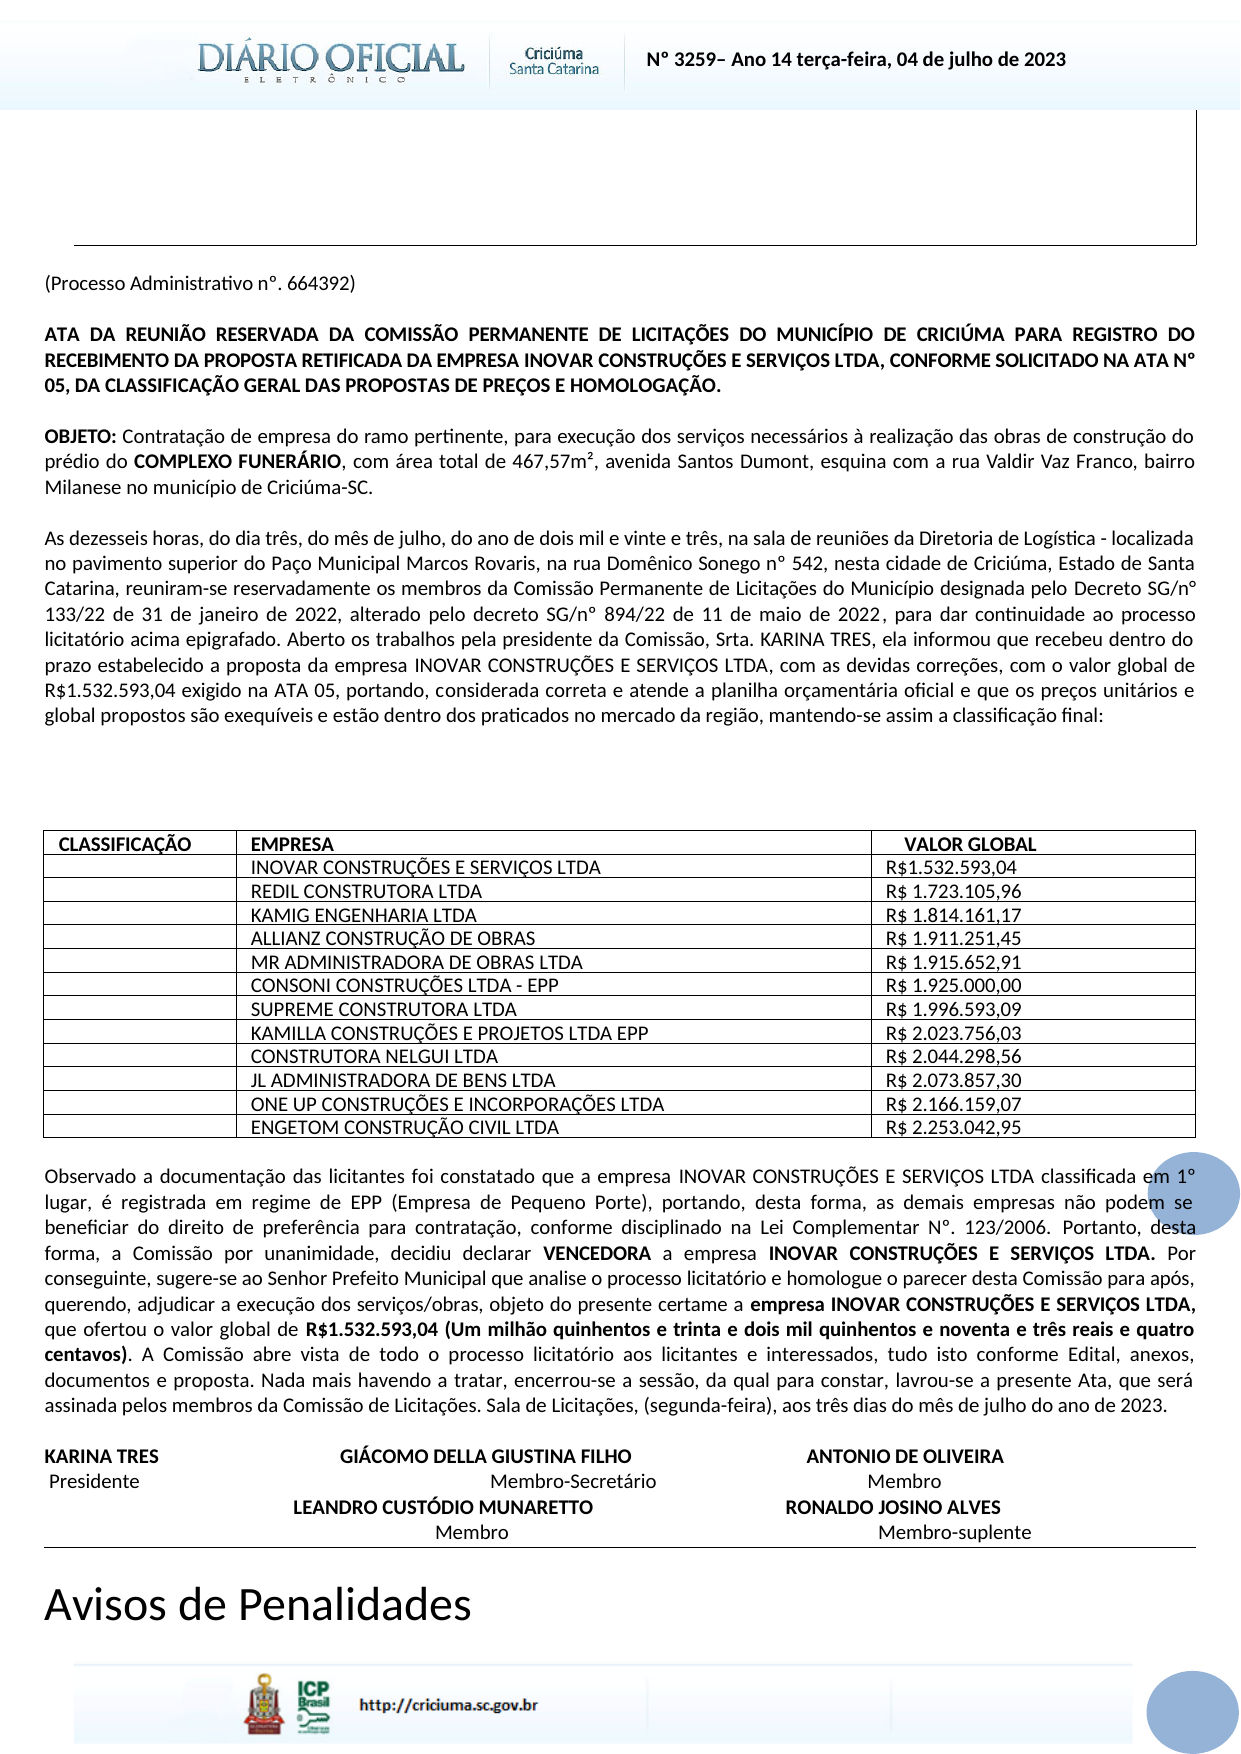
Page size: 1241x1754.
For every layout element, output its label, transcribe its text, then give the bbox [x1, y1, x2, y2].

table_cell SUPREME CONSTRUTORA LTDA KAMILLA CONSTRUÇÕES E PROJETOS LTDA EPP [237, 996, 871, 1019]
text KARINA TRES GIÁCOMO DELLA GIUSTINA FILHO ANTONIO DE OLIVEIRA [44, 1443, 1196, 1469]
text ATA DA REUNIÃO RESERVADA DA COMISSÃO PERMANENTE DE LICITAÇÕES DO MUNICÍPIO DE CRICIÚMA PARA REGISTRO DO RECEBIMENTO DA PROPOSTA RETIFICADA DA EMPRESA INOVAR CONSTRUÇÕES E SERVIÇOS LTDA, CONFORME SOLICITADO NA ATA Nº 05, DA CLASSIFICAÇÃO GERAL DAS PROPOSTAS DE PREÇOS E HOMOLOGAÇÃO. [44, 321, 1196, 398]
table_cell R$ 2.166.159,07 [872, 1091, 1195, 1113]
table_cell 5ª [44, 949, 236, 972]
table_cell KAMIG ENGENHARIA LTDA ENGETOM CONSTRUÇÃO CIVIL LTDA [237, 902, 871, 924]
table_cell MR ADMINISTRADORA DE OBRAS LTDA [237, 949, 871, 972]
table_cell INOVAR CONSTRUÇÕES E SERVIÇOS LTDA [237, 855, 871, 877]
table_cell REDIL CONSTRUTORA LTDA [237, 878, 871, 901]
table_cell CONSONI CONSTRUÇÕES LTDA - EPP [237, 973, 871, 995]
table_cell JL ADMINISTRADORA DE BENS LTDA [237, 1067, 871, 1090]
table_cell 2ª [44, 878, 236, 901]
text As dezesseis horas, do dia três, do mês de julho, do ano de dois mil e vinte e três, na sala de reuniões da Diretoria de Logística - localizada no pavimento superior do Paço Municipal Marcos Rovaris, na rua Domênico Sonego nº 542, nesta cidade de Criciúma, Estado de Santa Catarina, reuniram-se reservadamente os membros da Comissão Permanente de Licitações do Município designada pelo Decreto SG/n° 133/22 de 31 de janeiro de 2022, alterado pelo decreto SG/nº 894/22 de 11 de maio de 2022, para dar continuidade ao processo licitatório acima epigrafado. Aberto os trabalhos pela presidente da Comissão, Srta. KARINA TRES, ela informou que recebeu dentro do prazo estabelecido a proposta da empresa INOVAR CONSTRUÇÕES E SERVIÇOS LTDA, com as devidas correções, com o valor global de R$1.532.593,04 exigido na ATA 05, portando, considerada correta e atende a planilha orçamentária oficial e que os preços unitários e global propostos são exequíveis e estão dentro dos praticados no mercado da região, mantendo-se assim a classificação final: [44, 525, 1196, 728]
text Presidente Membro-Secretário Membro [44, 1469, 1196, 1494]
text (Processo Administrativo nº. 664392) [44, 271, 1196, 296]
table_cell KAMILLA CONSTRUÇÕES E PROJETOS LTDA EPP [237, 1020, 871, 1043]
table_header EMPRESA [237, 831, 871, 853]
table_cell R$1.532.593,04 [872, 855, 1195, 877]
table_cell ONE UP CONSTRUÇÕES E INCORPORAÇÕES LTDA JL ADMINISTRADORA DE BENS LTDA [237, 1091, 871, 1113]
text Avisos de Penalidades [44, 1573, 1196, 1632]
table_cell 6ª [44, 973, 236, 995]
table_header VALOR GLOBAL [872, 831, 1195, 853]
table_header CLASSIFICAÇÃO [44, 831, 236, 853]
table_cell R$ 1.814.161,17 [872, 902, 1195, 924]
table_cell 1ª [44, 855, 236, 877]
text OBJETO: Contratação de empresa do ramo pertinente, para execução dos serviços necessários à realização das obras de construção do prédio do COMPLEXO FUNERÁRIO, com área total de 467,57m², avenida Santos Dumont, esquina com a rua Valdir Vaz Franco, bairro Milanese no município de Criciúma-SC. [44, 423, 1196, 499]
table_cell ENGETOM CONSTRUÇÃO CIVIL LTDA MR ADMINISTRADORA DE OBRAS LTDA [237, 1115, 871, 1137]
table_cell R$ 2.253.042,95 [872, 1115, 1195, 1137]
table_cell CONSTRUTORA NELGUI LTDA SUPREME CONSTRUTORA LTDA [237, 1044, 871, 1066]
table_cell 4ª [44, 925, 236, 948]
table_cell ALLIANZ CONSTRUÇÃO DE OBRAS KAMIG ENGENHARIA LTDA [237, 925, 871, 948]
table_cell 10ª [44, 1067, 236, 1090]
table_cell R$ 2.044.298,56 [872, 1044, 1195, 1066]
text Observado a documentação das licitantes foi constatado que a empresa INOVAR CONSTRUÇÕES E SERVIÇOS LTDA classificada em 1º lugar, é registrada em regime de EPP (Empresa de Pequeno Porte), portando, desta forma, as demais empresas não podem se beneficiar do direito de preferência para contratação, conforme disciplinado na Lei Complementar Nº. 123/2006. Portanto, desta forma, a Comissão por unanimidade, decidiu declarar VENCEDORA a empresa INOVAR CONSTRUÇÕES E SERVIÇOS LTDA. Por conseguinte, sugere-se ao Senhor Prefeito Municipal que analise o processo licitatório e homologue o parecer desta Comissão para após, querendo, adjudicar a execução dos serviços/obras, objeto do presente certame a empresa INOVAR CONSTRUÇÕES E SERVIÇOS LTDA, que ofertou o valor global de R$1.532.593,04 (Um milhão quinhentos e trinta e dois mil quinhentos e noventa e três reais e quatro centavos). A Comissão abre vista de todo o processo licitatório aos licitantes e interessados, tudo isto conforme Edital, anexos, documentos e proposta. Nada mais havendo a tratar, encerrou-se a sessão, da qual para constar, lavrou-se a presente Ata, que será assinada pelos membros da Comissão de Licitações. Sala de Licitações, (segunda-feira), aos três dias do mês de julho do ano de 2023. [44, 1164, 1196, 1418]
text LEANDRO CUSTÓDIO MUNARETTO RONALDO JOSINO ALVES [44, 1494, 1196, 1519]
table_cell 7ª [44, 996, 236, 1019]
table_cell R$ 2.073.857,30 [872, 1067, 1195, 1090]
table_cell 12ª [44, 1115, 236, 1137]
text Membro Membro-suplente [44, 1519, 1196, 1547]
table_cell R$ 1.996.593,09 [872, 996, 1195, 1019]
table_cell 8ª [44, 1020, 236, 1043]
table_cell R$ 1.925.000,00 [872, 973, 1195, 995]
table_cell 3ª [44, 902, 236, 924]
table_cell R$ 1.911.251,45 [872, 925, 1195, 948]
table_cell R$ 2.023.756,03 [872, 1020, 1195, 1043]
table_cell R$ 1.723.105,96 [872, 878, 1195, 901]
table_cell R$ 1.915.652,91 [872, 949, 1195, 972]
table_cell 9ª [44, 1044, 236, 1066]
table_cell 11ª [44, 1091, 236, 1113]
